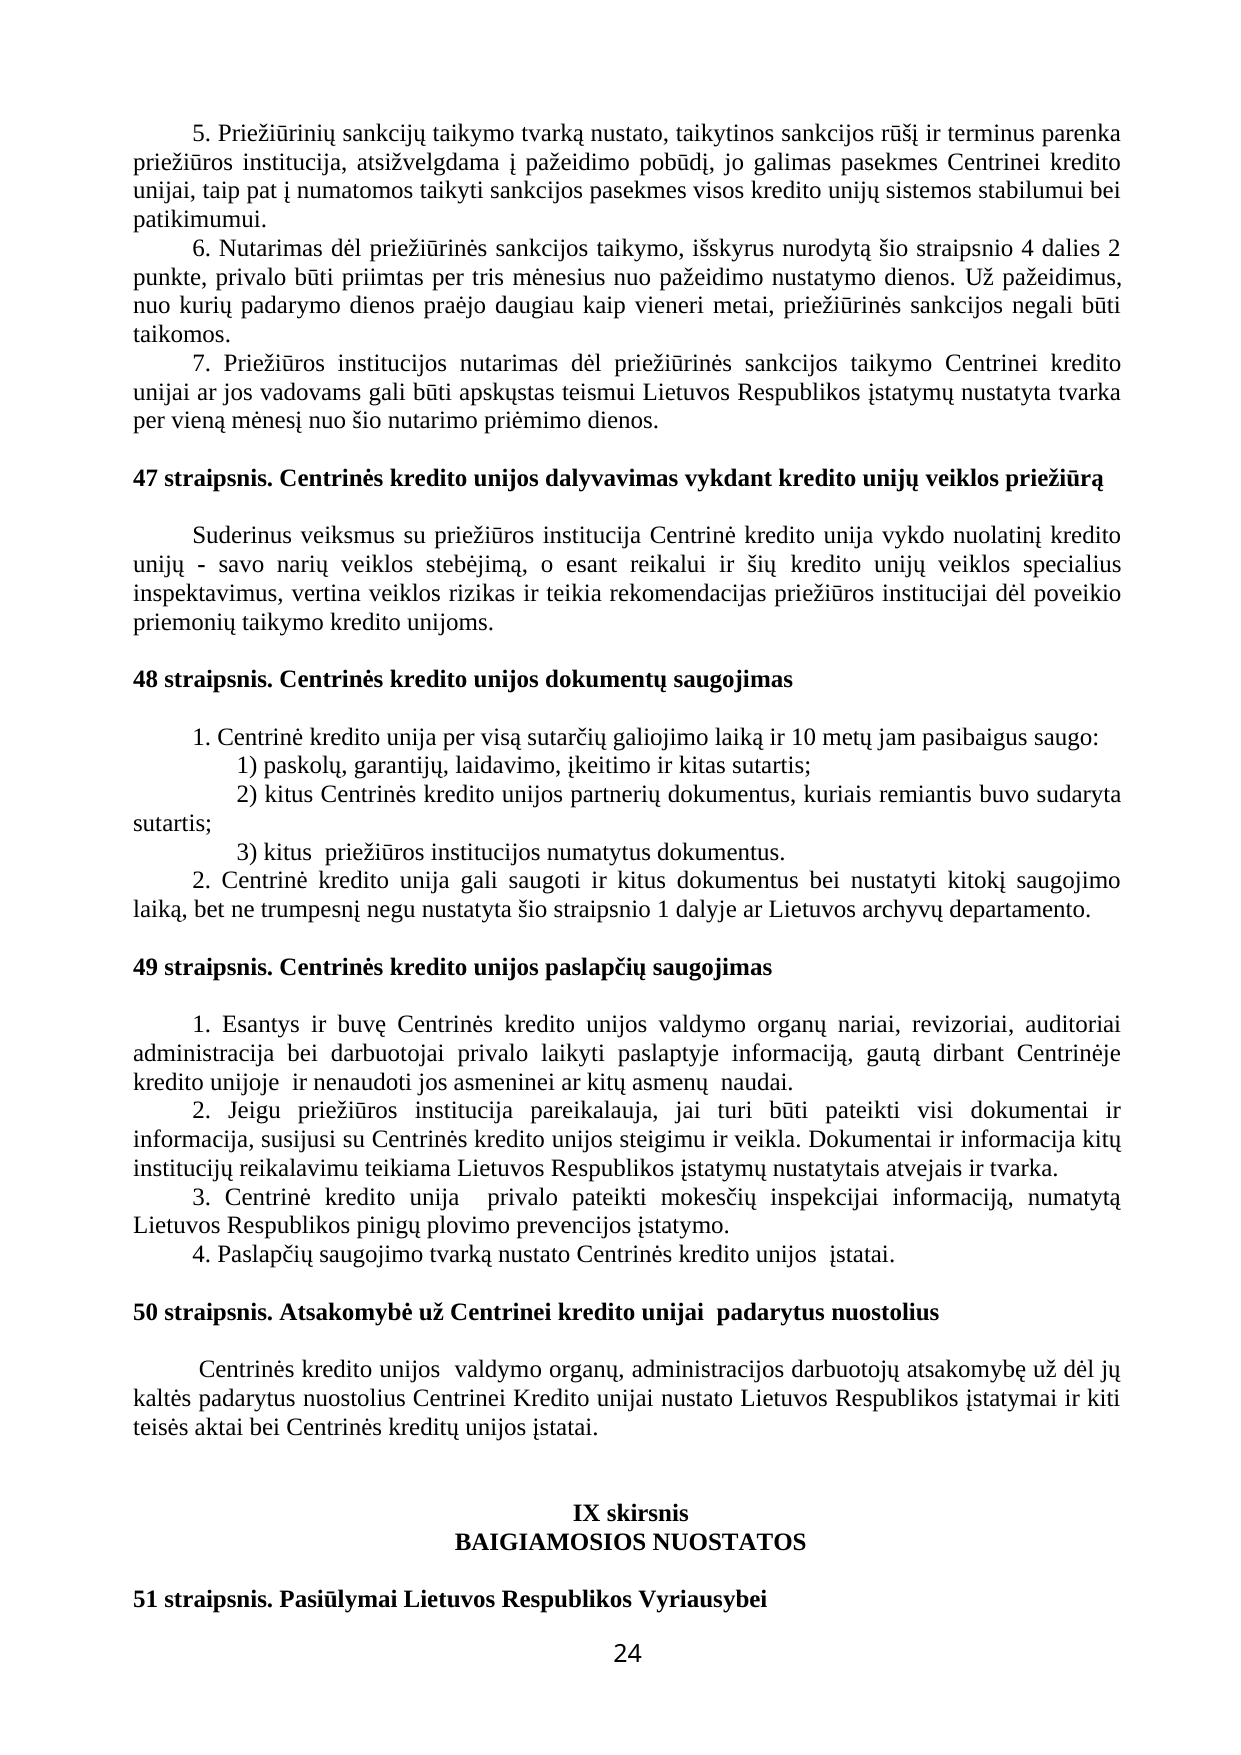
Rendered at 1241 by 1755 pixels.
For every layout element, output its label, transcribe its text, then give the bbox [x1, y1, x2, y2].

text BAIGIAMOSIOS NUOSTATOS [133, 1527, 1128, 1556]
text 50 straipsnis. Atsakomybė už Centrinei kredito unijai padarytus nuostolius [133, 1297, 1122, 1326]
text 3) kitus priežiūros institucijos numatytus dokumentus. [133, 837, 1122, 866]
text 6. Nutarimas dėl priežiūrinės sankcijos taikymo, išskyrus nurodytą šio straipsnio 4 dalies 2 punkte, privalo būti priimtas per tris mėnesius nuo pažeidimo nustatymo dienos. Už pažeidimus, nuo kurių padarymo dienos praėjo daugiau kaip vieneri metai, priežiūrinės sankcijos negali būti taikomos. [133, 233, 1122, 348]
text 5. Priežiūrinių sankcijų taikymo tvarką nustato, taikytinos sankcijos rūšį ir terminus parenka priežiūros institucija, atsižvelgdama į pažeidimo pobūdį, jo galimas pasekmes Centrinei kredito unijai, taip pat į numatomos taikyti sankcijos pasekmes visos kredito unijų sistemos stabilumui bei patikimumui. [133, 118, 1122, 233]
text 1. Centrinė kredito unija per visą sutarčių galiojimo laiką ir 10 metų jam pasibaigus saugo: [133, 722, 1122, 751]
text 1) paskolų, garantijų, laidavimo, įkeitimo ir kitas sutartis; [133, 751, 1122, 779]
text 4. Paslapčių saugojimo tvarką nustato Centrinės kredito unijos įstatai. [133, 1239, 1122, 1268]
text 48 straipsnis. Centrinės kredito unijos dokumentų saugojimas [133, 664, 1122, 693]
text 47 straipsnis. Centrinės kredito unijos dalyvavimas vykdant kredito unijų veiklos priežiūrą [133, 463, 1122, 492]
text 49 straipsnis. Centrinės kredito unijos paslapčių saugojimas [133, 952, 1122, 981]
text 1. Esantys ir buvę Centrinės kredito unijos valdymo organų nariai, revizoriai, auditoriai administracija bei darbuotojai privalo laikyti paslaptyje informaciją, gautą dirbant Centrinėje kredito unijoje ir nenaudoti jos asmeninei ar kitų asmenų naudai. [133, 1009, 1122, 1096]
text 2. Jeigu priežiūros institucija pareikalauja, jai turi būti pateikti visi dokumentai ir informacija, susijusi su Centrinės kredito unijos steigimu ir veikla. Dokumentai ir informacija kitų institucijų reikalavimu teikiama Lietuvos Respublikos įstatymų nustatytais atvejais ir tvarka. [133, 1096, 1122, 1182]
text Suderinus veiksmus su priežiūros institucija Centrinė kredito unija vykdo nuolatinį kredito unijų - savo narių veiklos stebėjimą, o esant reikalui ir šių kredito unijų veiklos specialius inspektavimus, vertina veiklos rizikas ir teikia rekomendacijas priežiūros institucijai dėl poveikio priemonių taikymo kredito unijoms. [133, 521, 1122, 636]
text 3. Centrinė kredito unija privalo pateikti mokesčių inspekcijai informaciją, numatytą Lietuvos Respublikos pinigų plovimo prevencijos įstatymo. [133, 1182, 1122, 1239]
text 51 straipsnis. Pasiūlymai Lietuvos Respublikos Vyriausybei [133, 1584, 1122, 1613]
text IX skirsnis [133, 1498, 1128, 1527]
text 2) kitus Centrinės kredito unijos partnerių dokumentus, kuriais remiantis buvo sudaryta sutartis; [133, 779, 1122, 837]
text 2. Centrinė kredito unija gali saugoti ir kitus dokumentus bei nustatyti kitokį saugojimo laiką, bet ne trumpesnį negu nustatyta šio straipsnio 1 dalyje ar Lietuvos archyvų departamento. [133, 866, 1122, 923]
text 7. Priežiūros institucijos nutarimas dėl priežiūrinės sankcijos taikymo Centrinei kredito unijai ar jos vadovams gali būti apskųstas teismui Lietuvos Respublikos įstatymų nustatyta tvarka per vieną mėnesį nuo šio nutarimo priėmimo dienos. [133, 348, 1122, 434]
text Centrinės kredito unijos valdymo organų, administracijos darbuotojų atsakomybę už dėl jų kaltės padarytus nuostolius Centrinei Kredito unijai nustato Lietuvos Respublikos įstatymai ir kiti teisės aktai bei Centrinės kreditų unijos įstatai. [133, 1354, 1122, 1441]
